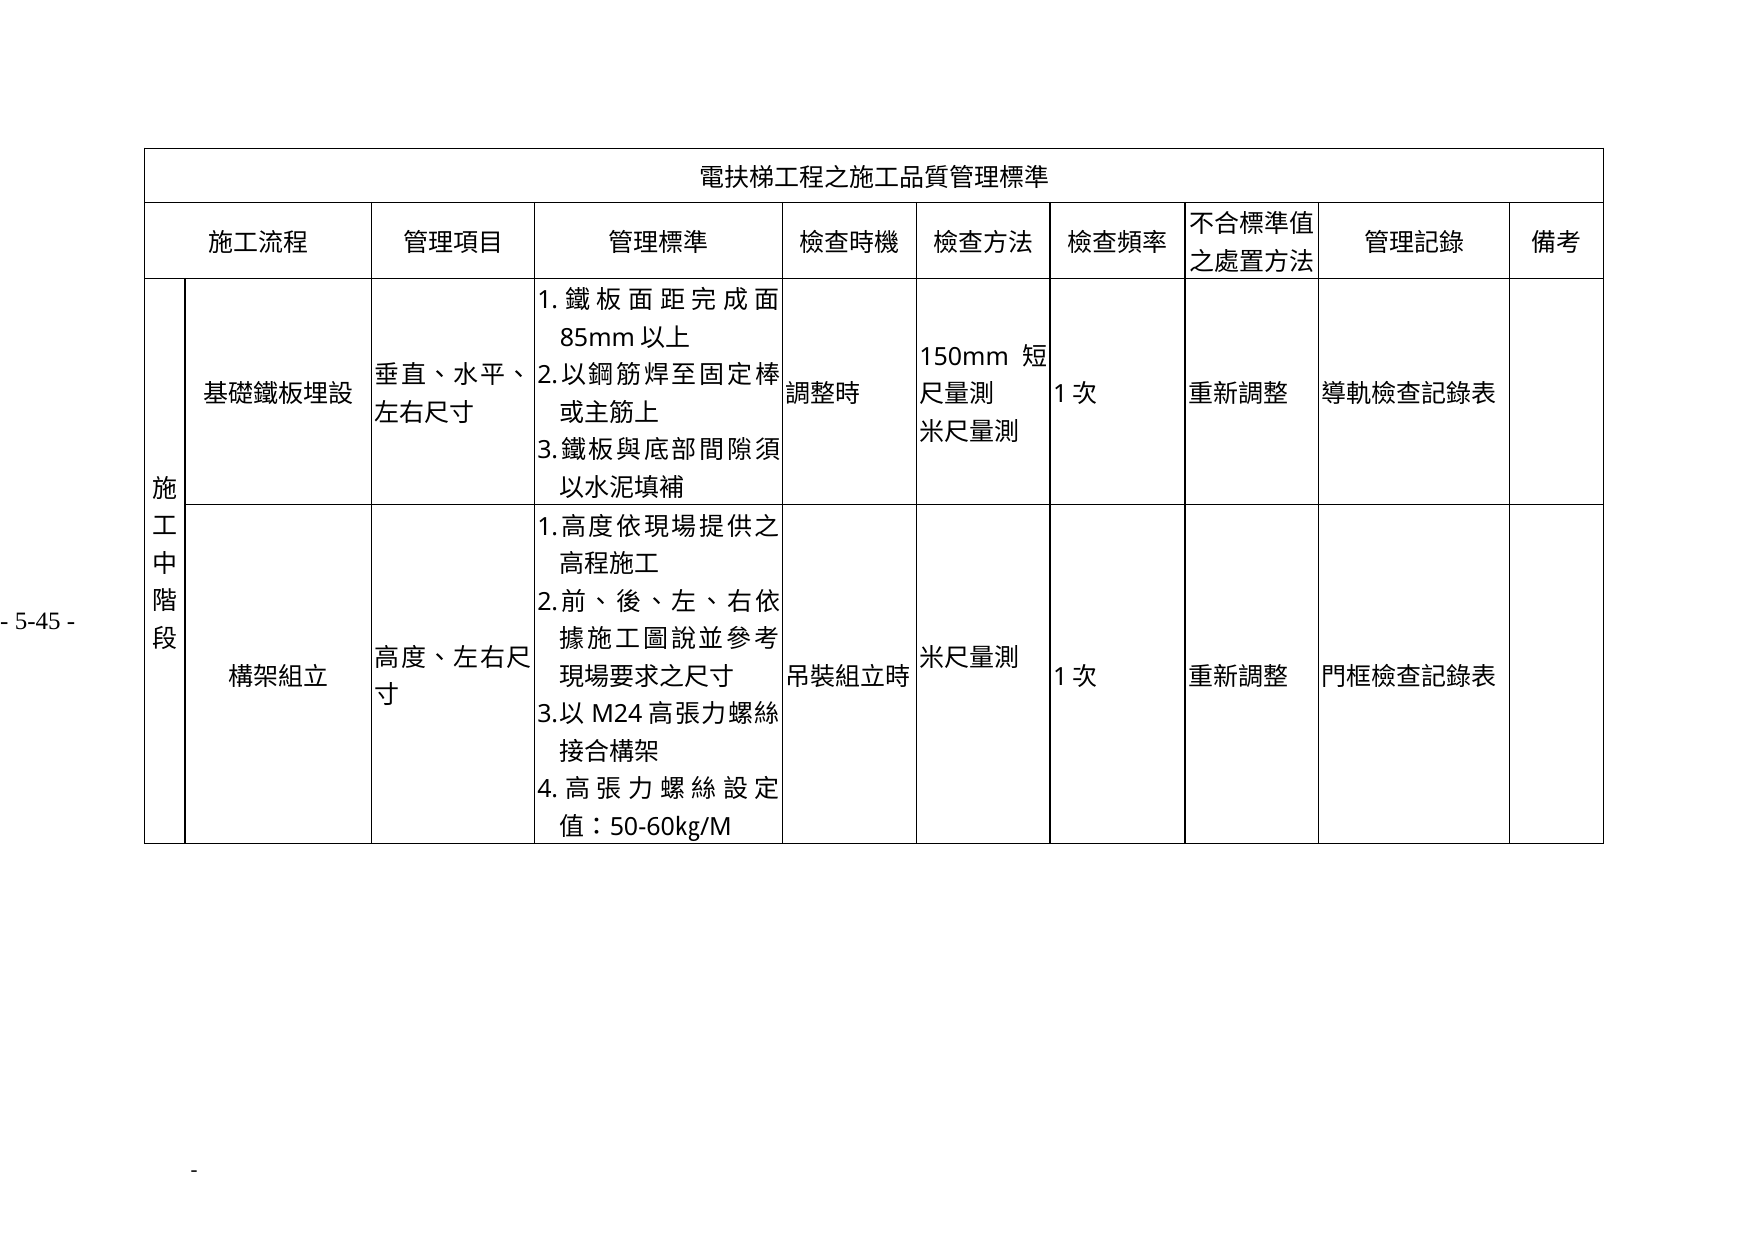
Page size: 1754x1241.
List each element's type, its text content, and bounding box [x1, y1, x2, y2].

table_cell 施工流程 [145, 203, 371, 278]
table_cell 不合標準值之處置方法 [1186, 203, 1318, 278]
table_cell 1.高度依現場提供之高程施工 2.前、後、左、右依據施工圖說並參考現場要求之尺寸 3.以M24高張力螺絲接合構架 4.高張力螺絲設定值：50-60㎏/M [535, 505, 782, 842]
table_cell 1.鐵板面距完成面85mm以上 2.以鋼筋焊至固定棒或主筋上 3.鐵板與底部間隙須以水泥填補 [535, 279, 782, 504]
table_cell 管理項目 [372, 203, 534, 278]
table_cell 檢查方法 [917, 203, 1049, 278]
table_cell 垂直、水平、左右尺寸 [372, 279, 534, 504]
table_cell 高度、左右尺寸 [372, 505, 534, 842]
table_cell 管理標準 [535, 203, 782, 278]
table_cell 構架組立 [186, 505, 371, 842]
table_cell 基礎鐵板埋設 [186, 279, 371, 504]
table_cell [1510, 279, 1603, 504]
table_cell 調整時 [783, 279, 916, 504]
table_cell 重新調整 [1186, 505, 1318, 842]
table_cell 重新調整 [1186, 279, 1318, 504]
table_cell 管理記錄 [1319, 203, 1509, 278]
table_cell 1次 [1051, 505, 1184, 842]
table_cell 1次 [1051, 279, 1184, 504]
table_cell 備考 [1510, 203, 1603, 278]
table_cell 施工中階段 [145, 279, 184, 842]
table_cell 吊裝組立時 [783, 505, 916, 842]
table_cell 導軌檢查記錄表 [1319, 279, 1509, 504]
table_cell 150mm短尺量測 米尺量測 [917, 279, 1049, 504]
table_cell [1510, 505, 1603, 842]
table_cell 門框檢查記錄表 [1319, 505, 1509, 842]
table_cell 米尺量測 [917, 505, 1049, 842]
table_cell 檢查時機 [783, 203, 916, 278]
table_header 電扶梯工程之施工品質管理標準 [145, 149, 1603, 202]
table_cell 檢查頻率 [1051, 203, 1184, 278]
